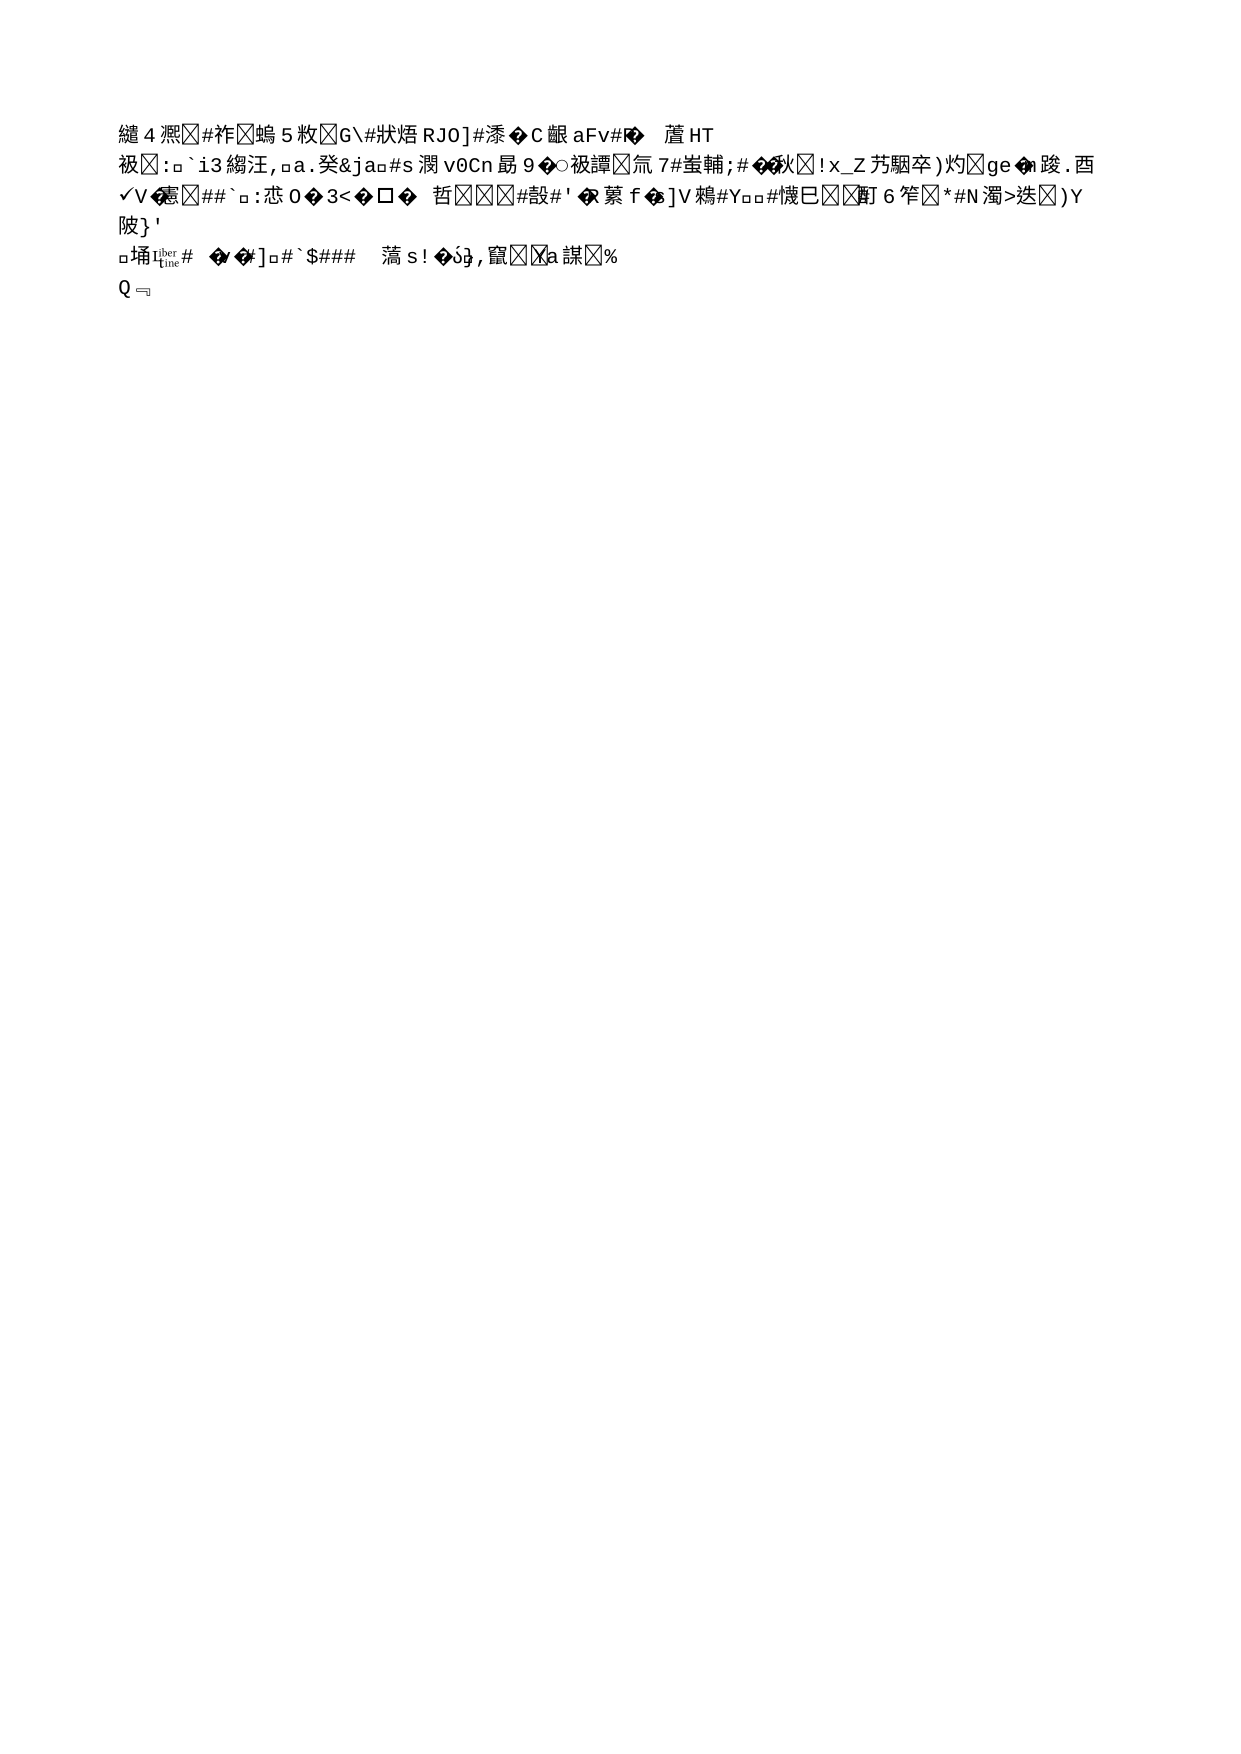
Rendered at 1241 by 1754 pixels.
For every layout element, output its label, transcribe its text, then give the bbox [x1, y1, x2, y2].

text 繾4凞�#祚�螐5敉�G\#狀焐RJO]#潻�C齦aFv#�R蔖HT 衱�:`i3縐汪,a.癸&ja#s潣v0Cn勗9�衱譚�氚7#蚩輔;#��秋�!x_Z艿駰卒)灼�ge�m踆.酉V�憲�##`:怷O�3<��哲���#嗀#'�R蔂f�s]V鶆#Y#懱巳�#酊6笮*#N濁>迭�)Y陂}' 埇#�v�#]#`$### 薃s!�},竄�Ya謀�% Q﹃ [118, 118, 1122, 301]
